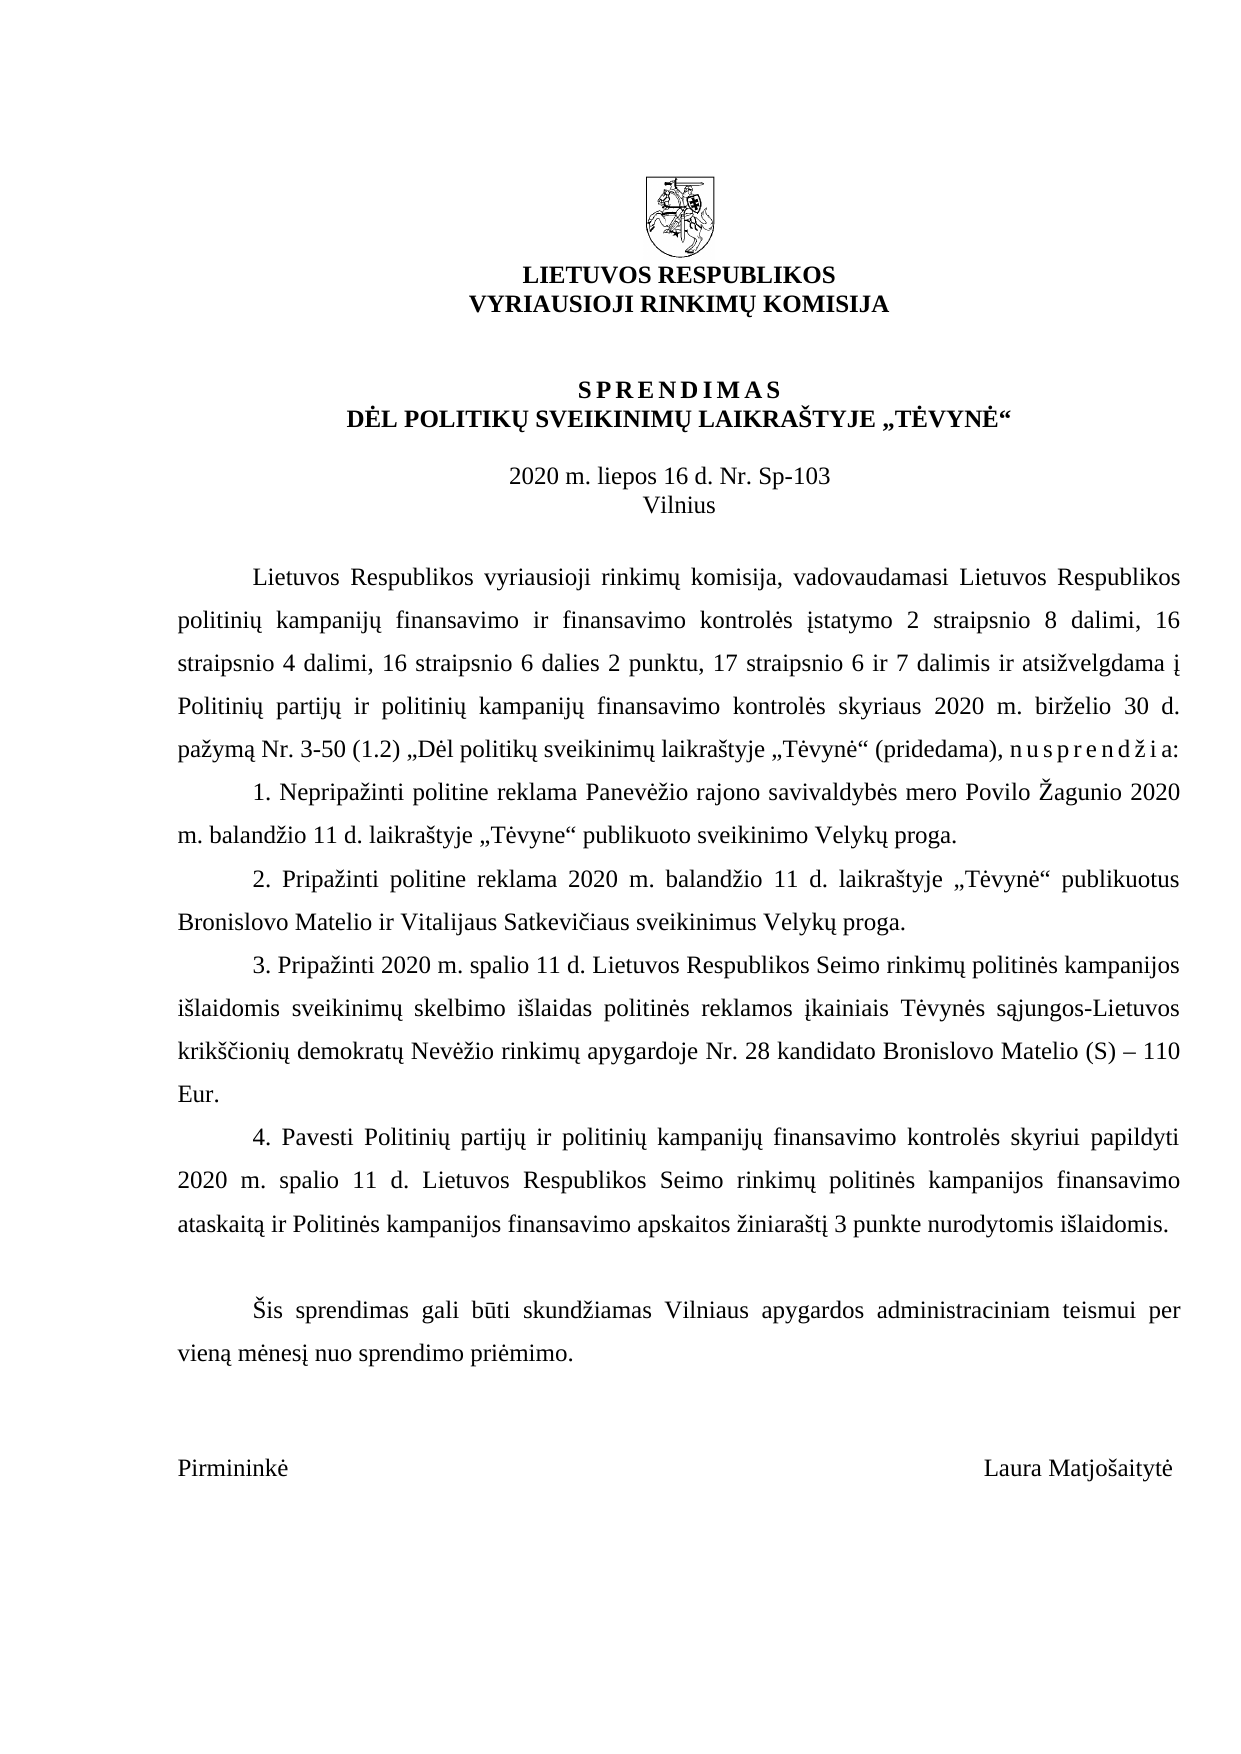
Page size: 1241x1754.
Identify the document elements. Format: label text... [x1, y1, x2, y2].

text 2. Pripažinti politine reklama 2020 m. balandžio 11 d. laikraštyje „Tėvynė“ publikuotus Bronislovo Matelio ir Vitalijaus Satkevičiaus sveikinimus Velykų proga. [177, 864, 1181, 936]
text SPRENDIMAS [177, 375, 1181, 404]
text LIETUVOS RESPUBLIKOS [177, 260, 1181, 289]
text Lietuvos Respublikos vyriausioji rinkimų komisija, vadovaudamasi Lietuvos Respublikos politinių kampanijų finansavimo ir finansavimo kontrolės įstatymo 2 straipsnio 8 dalimi, 16 straipsnio 4 dalimi, 16 straipsnio 6 dalies 2 punktu, 17 straipsnio 6 ir 7 dalimis ir atsižvelgdama į Politinių partijų ir politinių kampanijų finansavimo kontrolės skyriaus 2020 m. birželio 30 d. pažymą Nr. 3-50 (1.2) „Dėl politikų sveikinimų laikraštyje „Tėvynė“ (pridedama), nusprendžia: [177, 562, 1181, 763]
text 4. Pavesti Politinių partijų ir politinių kampanijų finansavimo kontrolės skyriui papildyti 2020 m. spalio 11 d. Lietuvos Respublikos Seimo rinkimų politinės kampanijos finansavimo ataskaitą ir Politinės kampanijos finansavimo apskaitos žiniaraštį 3 punkte nurodytomis išlaidomis. [177, 1122, 1181, 1237]
text DĖL POLITIKŲ SVEIKINIMŲ LAIKRAŠTYJE „TĖVYNĖ“ [177, 404, 1181, 432]
text 3. Pripažinti 2020 m. spalio 11 d. Lietuvos Respublikos Seimo rinkimų politinės kampanijos išlaidomis sveikinimų skelbimo išlaidas politinės reklamos įkainiais Tėvynės sąjungos-Lietuvos krikščionių demokratų Nevėžio rinkimų apygardoje Nr. 28 kandidato Bronislovo Matelio (S) – 110 Eur. [177, 950, 1181, 1108]
text Pirmininkė Laura Matjošaitytė [177, 1453, 1181, 1482]
text Vilnius [177, 490, 1181, 519]
text 2020 m. liepos 16 d. Nr. Sp-103 [177, 461, 1181, 490]
text VYRIAUSIOJI RINKIMŲ KOMISIJA [177, 289, 1181, 317]
text 1. Nepripažinti politine reklama Panevėžio rajono savivaldybės mero Povilo Žagunio 2020 m. balandžio 11 d. laikraštyje „Tėvyne“ publikuoto sveikinimo Velykų proga. [177, 777, 1181, 849]
text Šis sprendimas gali būti skundžiamas Vilniaus apygardos administraciniam teismui per vieną mėnesį nuo sprendimo priėmimo. [177, 1295, 1181, 1367]
